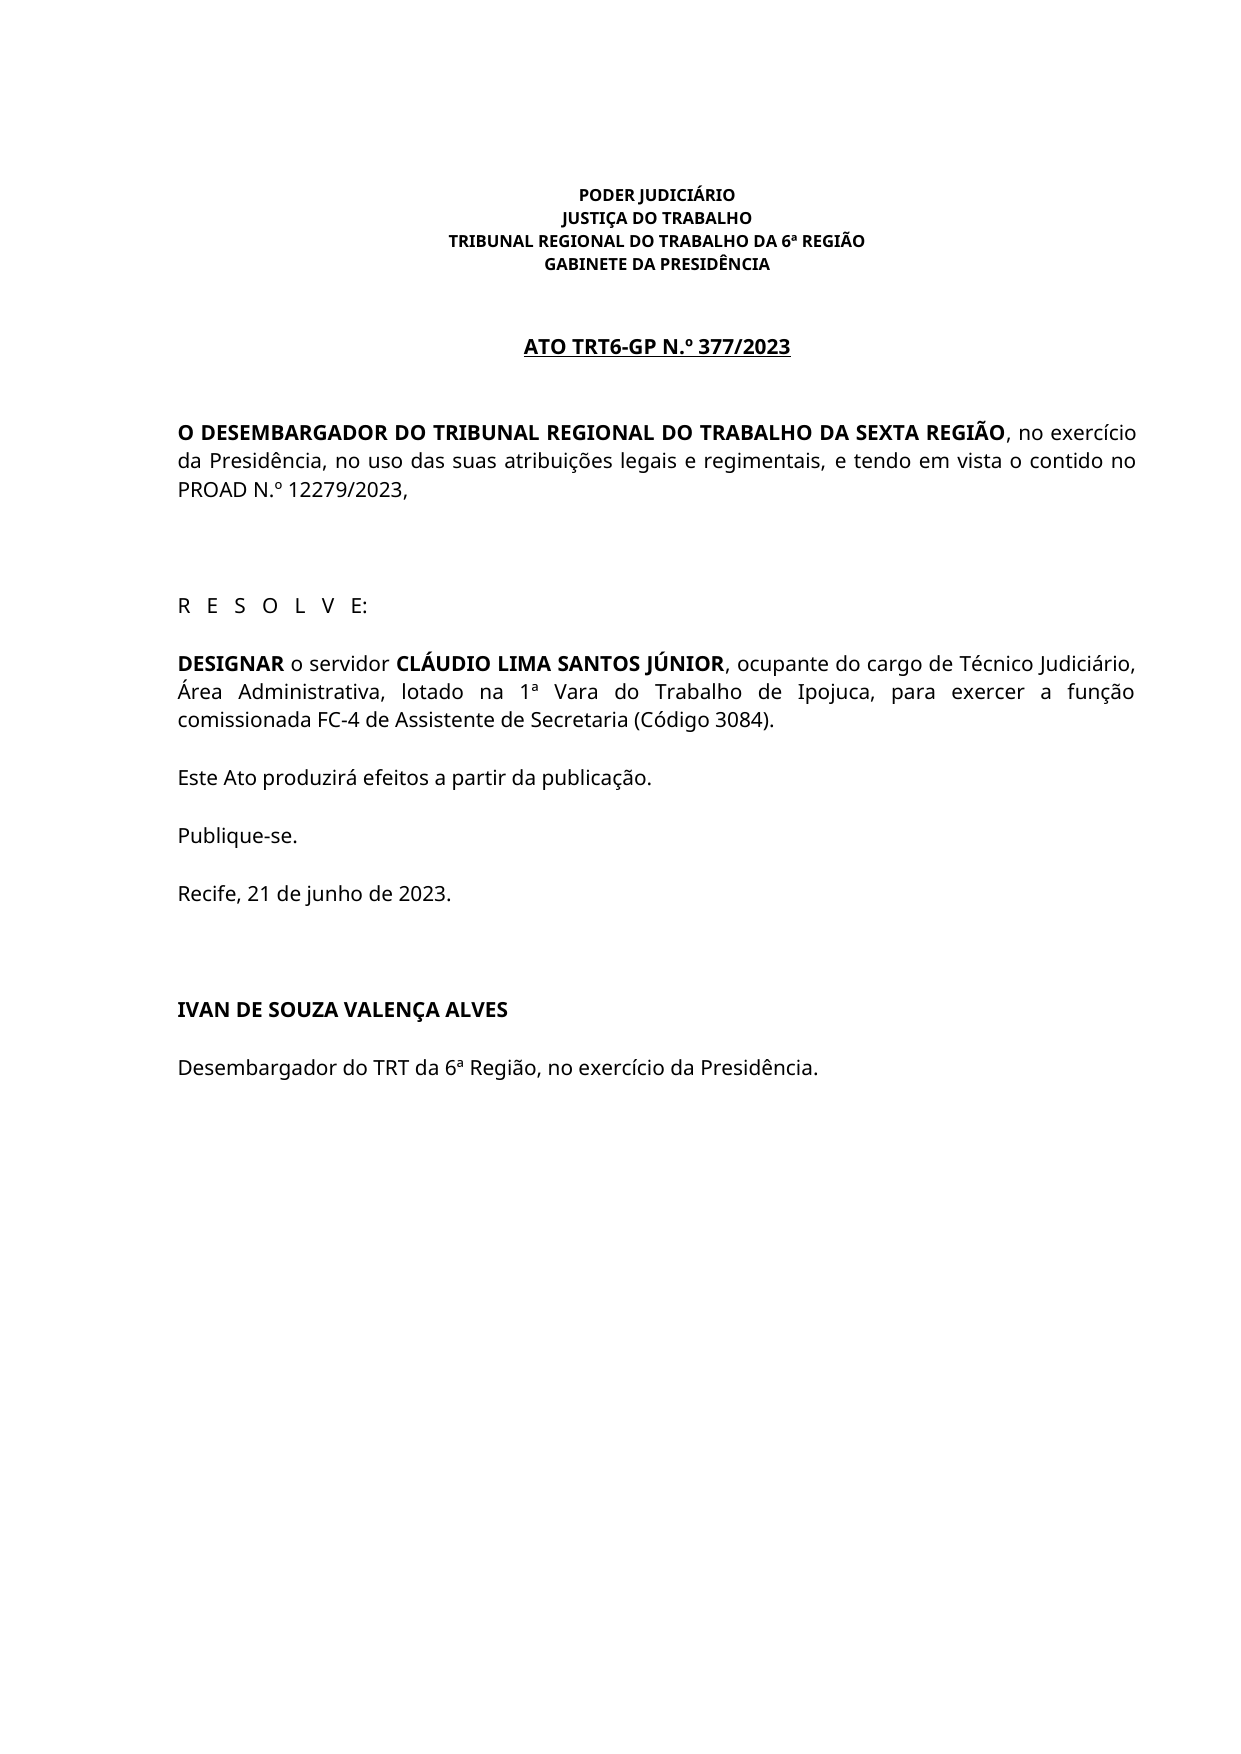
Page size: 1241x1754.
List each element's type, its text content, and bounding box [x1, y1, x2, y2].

text R E S O L V E: [177, 591, 1137, 619]
text JUSTIÇA DO TRABALHO [177, 207, 1137, 229]
text Este Ato produzirá efeitos a partir da publicação. [177, 763, 1137, 792]
text PODER JUDICIÁRIO [177, 184, 1137, 207]
text Desembargador do TRT da 6ª Região, no exercício da Presidência. [177, 1053, 1137, 1082]
text ATO TRT6-GP N.º 377/2023 [177, 332, 1137, 360]
text Publique-se. [177, 821, 1137, 850]
text IVAN DE SOUZA VALENÇA ALVES [177, 995, 1137, 1024]
text O DESEMBARGADOR DO TRIBUNAL REGIONAL DO TRABALHO DA SEXTA REGIÃO, no exercício da Presidência, no uso das suas atribuições legais e regimentais, e tendo em vista o contido no PROAD N.º 12279/2023, [177, 418, 1137, 503]
text GABINETE DA PRESIDÊNCIA [177, 252, 1137, 275]
text Recife, 21 de junho de 2023. [177, 879, 1137, 908]
text TRIBUNAL REGIONAL DO TRABALHO DA 6ª REGIÃO [177, 229, 1137, 252]
text DESIGNAR o servidor CLÁUDIO LIMA SANTOS JÚNIOR, ocupante do cargo de Técnico Judiciário, Área Administrativa, lotado na 1ª Vara do Trabalho de Ipojuca, para exercer a função comissionada FC-4 de Assistente de Secretaria (Código 3084). [177, 649, 1137, 734]
